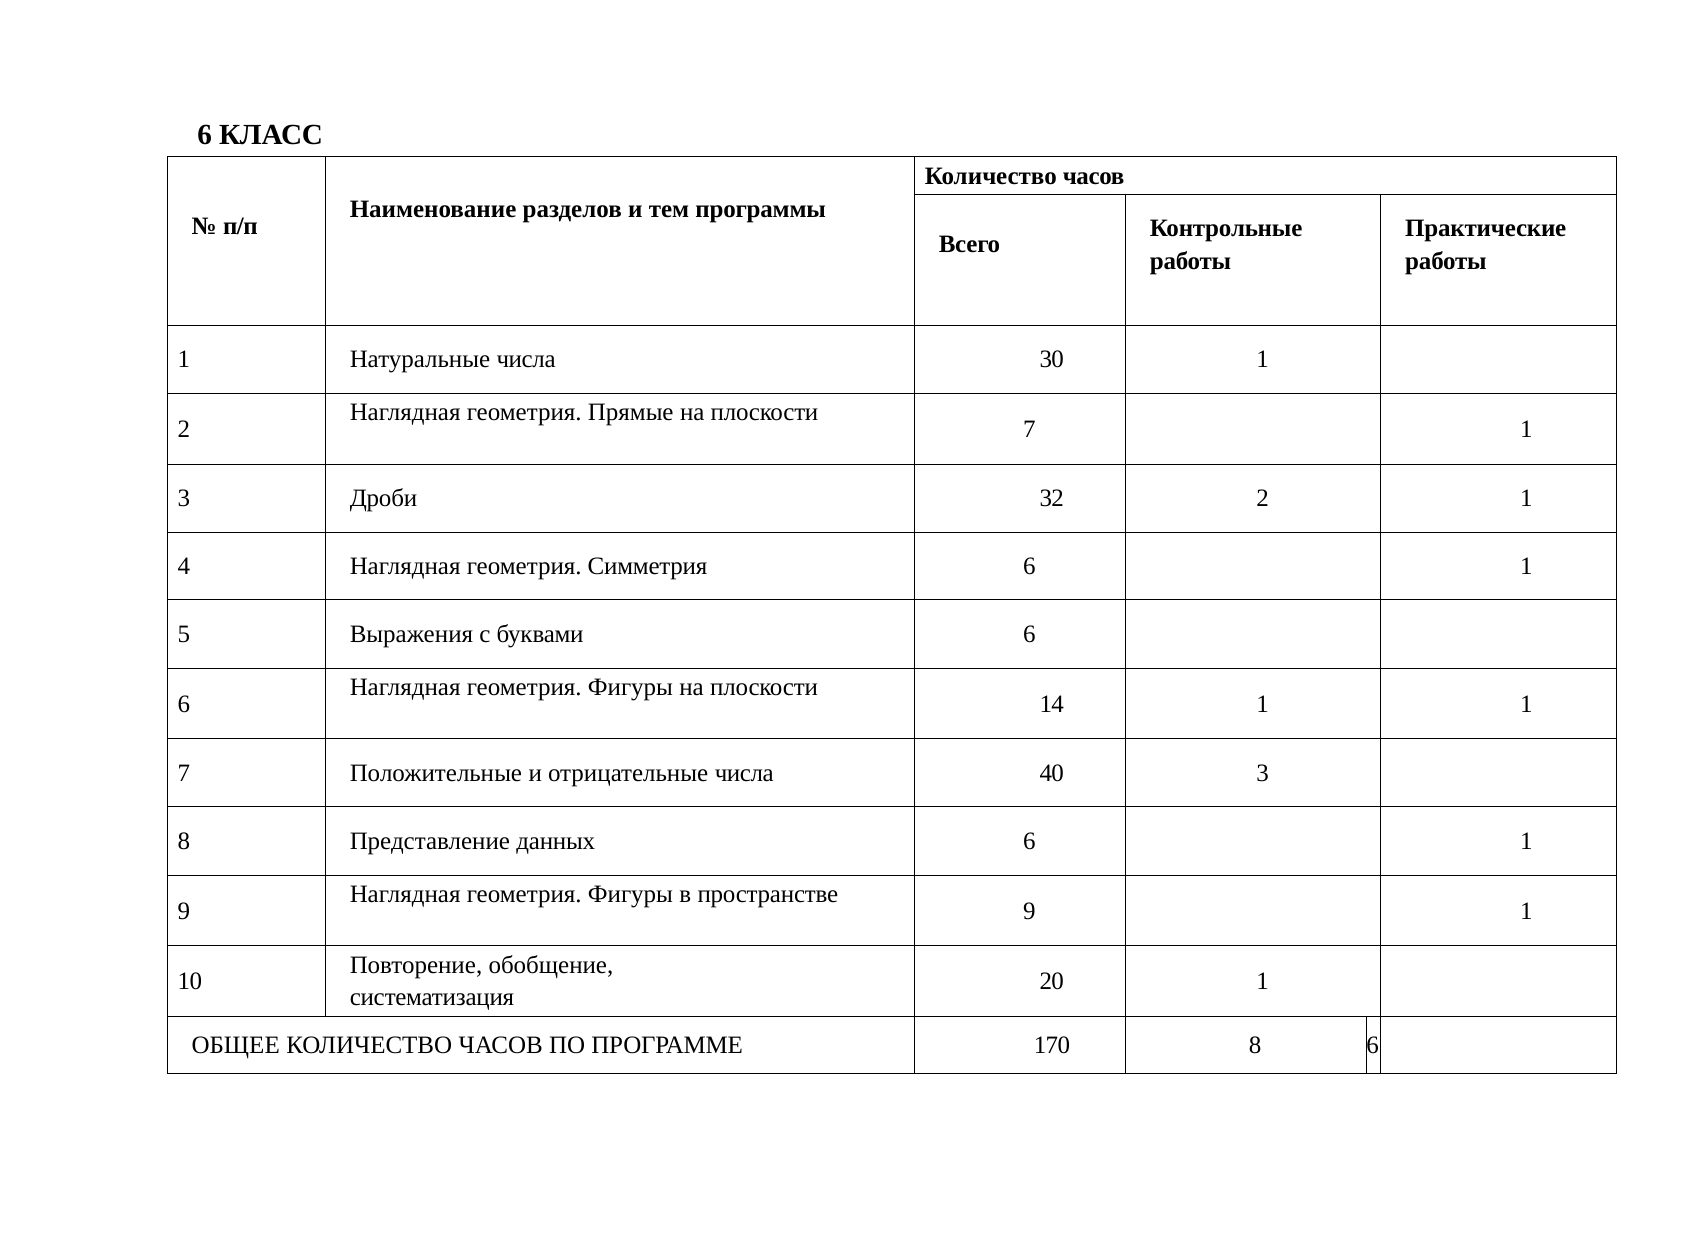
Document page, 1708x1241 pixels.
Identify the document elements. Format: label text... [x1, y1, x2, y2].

table_cell 1 [1381, 465, 1616, 531]
table_cell [1381, 326, 1616, 393]
table_cell Дроби [326, 465, 914, 531]
table_cell 7 [168, 739, 325, 806]
table_cell [1381, 1017, 1616, 1073]
table_header № п/п [168, 157, 325, 324]
table_cell Наглядная геометрия. Фигуры на плоскости [326, 669, 914, 738]
table_cell [1381, 739, 1616, 806]
table_cell Наглядная геометрия. Симметрия [326, 533, 914, 599]
table_cell Выражения с буквами [326, 600, 914, 668]
table_cell [1126, 600, 1380, 668]
table_cell Контрольные работы [1126, 195, 1380, 324]
table_cell [1126, 807, 1380, 874]
table_cell 14 [915, 669, 1125, 738]
table_cell Положительные и отрицательные числа [326, 739, 914, 806]
table_cell 1 [1126, 946, 1380, 1016]
table_header Количество часов [915, 157, 1616, 194]
table_cell 40 [915, 739, 1125, 806]
table_header Наименование разделов и тем программы [326, 157, 914, 324]
table_cell 6 [168, 669, 325, 738]
table_cell 20 [915, 946, 1125, 1016]
table_cell 7 [915, 394, 1125, 463]
table_cell 3 [1126, 739, 1380, 806]
table_cell 1 [168, 326, 325, 393]
table_cell 10 [168, 946, 325, 1016]
table_cell 8 [1126, 1017, 1366, 1073]
table_cell 6 [1367, 1017, 1380, 1073]
table_cell 1 [1126, 669, 1380, 738]
table_cell Натуральные числа [326, 326, 914, 393]
table_cell 1 [1381, 533, 1616, 599]
table_cell 2 [168, 394, 325, 463]
table_cell Наглядная геометрия. Прямые на плоскости [326, 394, 914, 463]
table_cell 6 [915, 533, 1125, 599]
table_cell 1 [1381, 669, 1616, 738]
table_cell Всего [915, 195, 1125, 324]
table_cell ОБЩЕЕ КОЛИЧЕСТВО ЧАСОВ ПО ПРОГРАММЕ [168, 1017, 914, 1073]
table_cell 1 [1381, 807, 1616, 874]
table_cell [1126, 533, 1380, 599]
table_cell 1 [1381, 876, 1616, 945]
table_cell [1381, 600, 1616, 668]
table_cell [1126, 876, 1380, 945]
table_cell 32 [915, 465, 1125, 531]
table_cell 9 [915, 876, 1125, 945]
table_cell 5 [168, 600, 325, 668]
table_cell Практические работы [1381, 195, 1616, 324]
table_cell 1 [1126, 326, 1380, 393]
table_cell Представление данных [326, 807, 914, 874]
table_cell [1381, 946, 1616, 1016]
table_cell 9 [168, 876, 325, 945]
table_cell [1126, 394, 1380, 463]
table_cell Наглядная геометрия. Фигуры в пространстве [326, 876, 914, 945]
table_cell 4 [168, 533, 325, 599]
table_cell Повторение, обобщение, систематизация [326, 946, 914, 1016]
text 6 КЛАСС [197, 117, 1643, 151]
table_cell 30 [915, 326, 1125, 393]
table_cell 170 [915, 1017, 1125, 1073]
table_cell 6 [915, 600, 1125, 668]
table_cell 2 [1126, 465, 1380, 531]
table_cell 3 [168, 465, 325, 531]
table_cell 1 [1381, 394, 1616, 463]
table_cell 6 [915, 807, 1125, 874]
table_cell 8 [168, 807, 325, 874]
